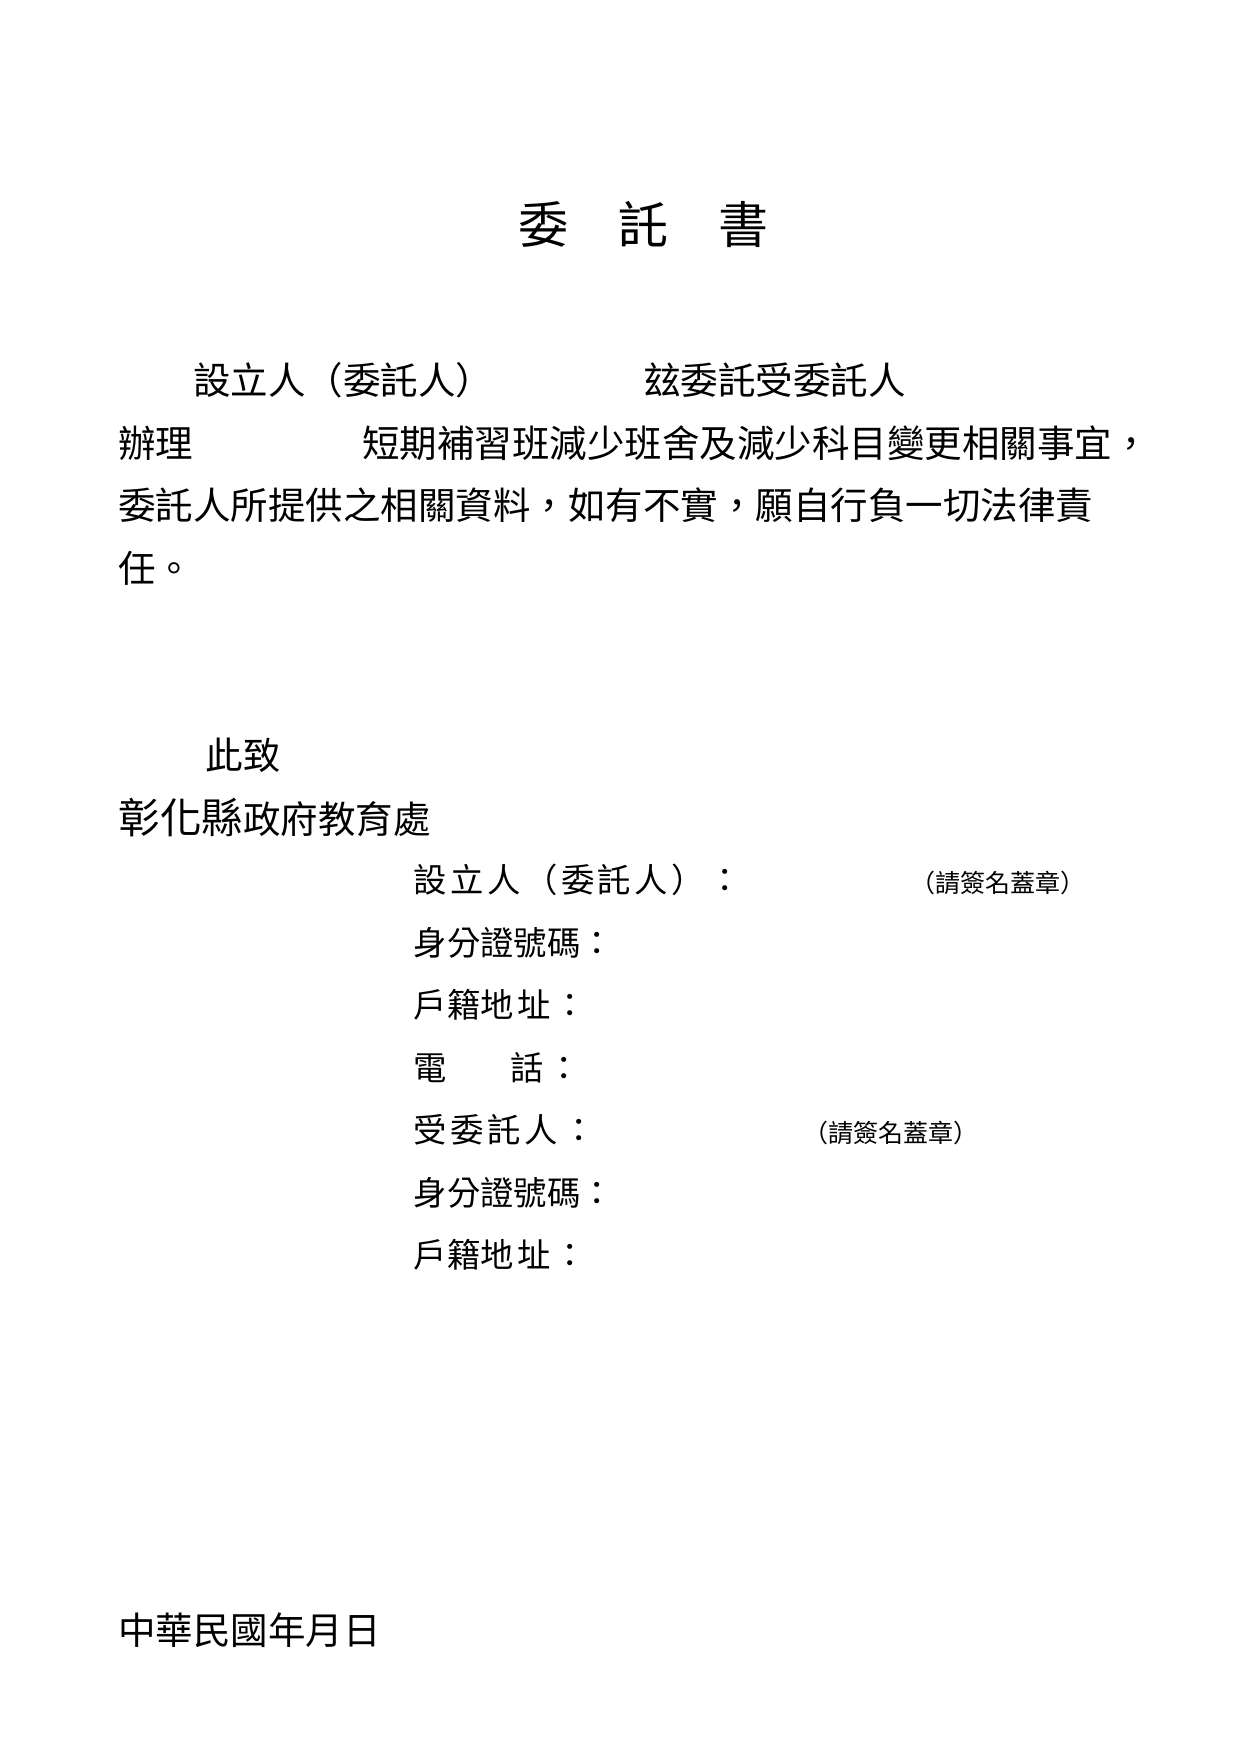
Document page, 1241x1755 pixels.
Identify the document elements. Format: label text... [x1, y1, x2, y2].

text 設立人（委託人） 玆委託受委託人 辦理 短期補習班減少班舍及減少科目變更相關事宜，委託人所提供之相關資料，如有不實，願自行負一切法律責任。 [118, 337, 1122, 587]
text 電 話： [118, 1024, 1122, 1087]
text 身分證號碼： [118, 899, 1122, 962]
text 戶籍地址： [118, 1212, 1122, 1274]
text 設立人（委託人）： （請簽名蓋章） [118, 837, 1122, 899]
text 中華民國年月日 [118, 1587, 1122, 1649]
text 委 託 書 [118, 149, 1122, 274]
text 受委託人： （請簽名蓋章） [118, 1087, 1122, 1149]
text 彰化縣政府教育處 [118, 774, 1122, 837]
text 戶籍地址： [118, 962, 1122, 1024]
text 身分證號碼： [118, 1149, 1122, 1212]
text 此致 [118, 712, 1122, 774]
